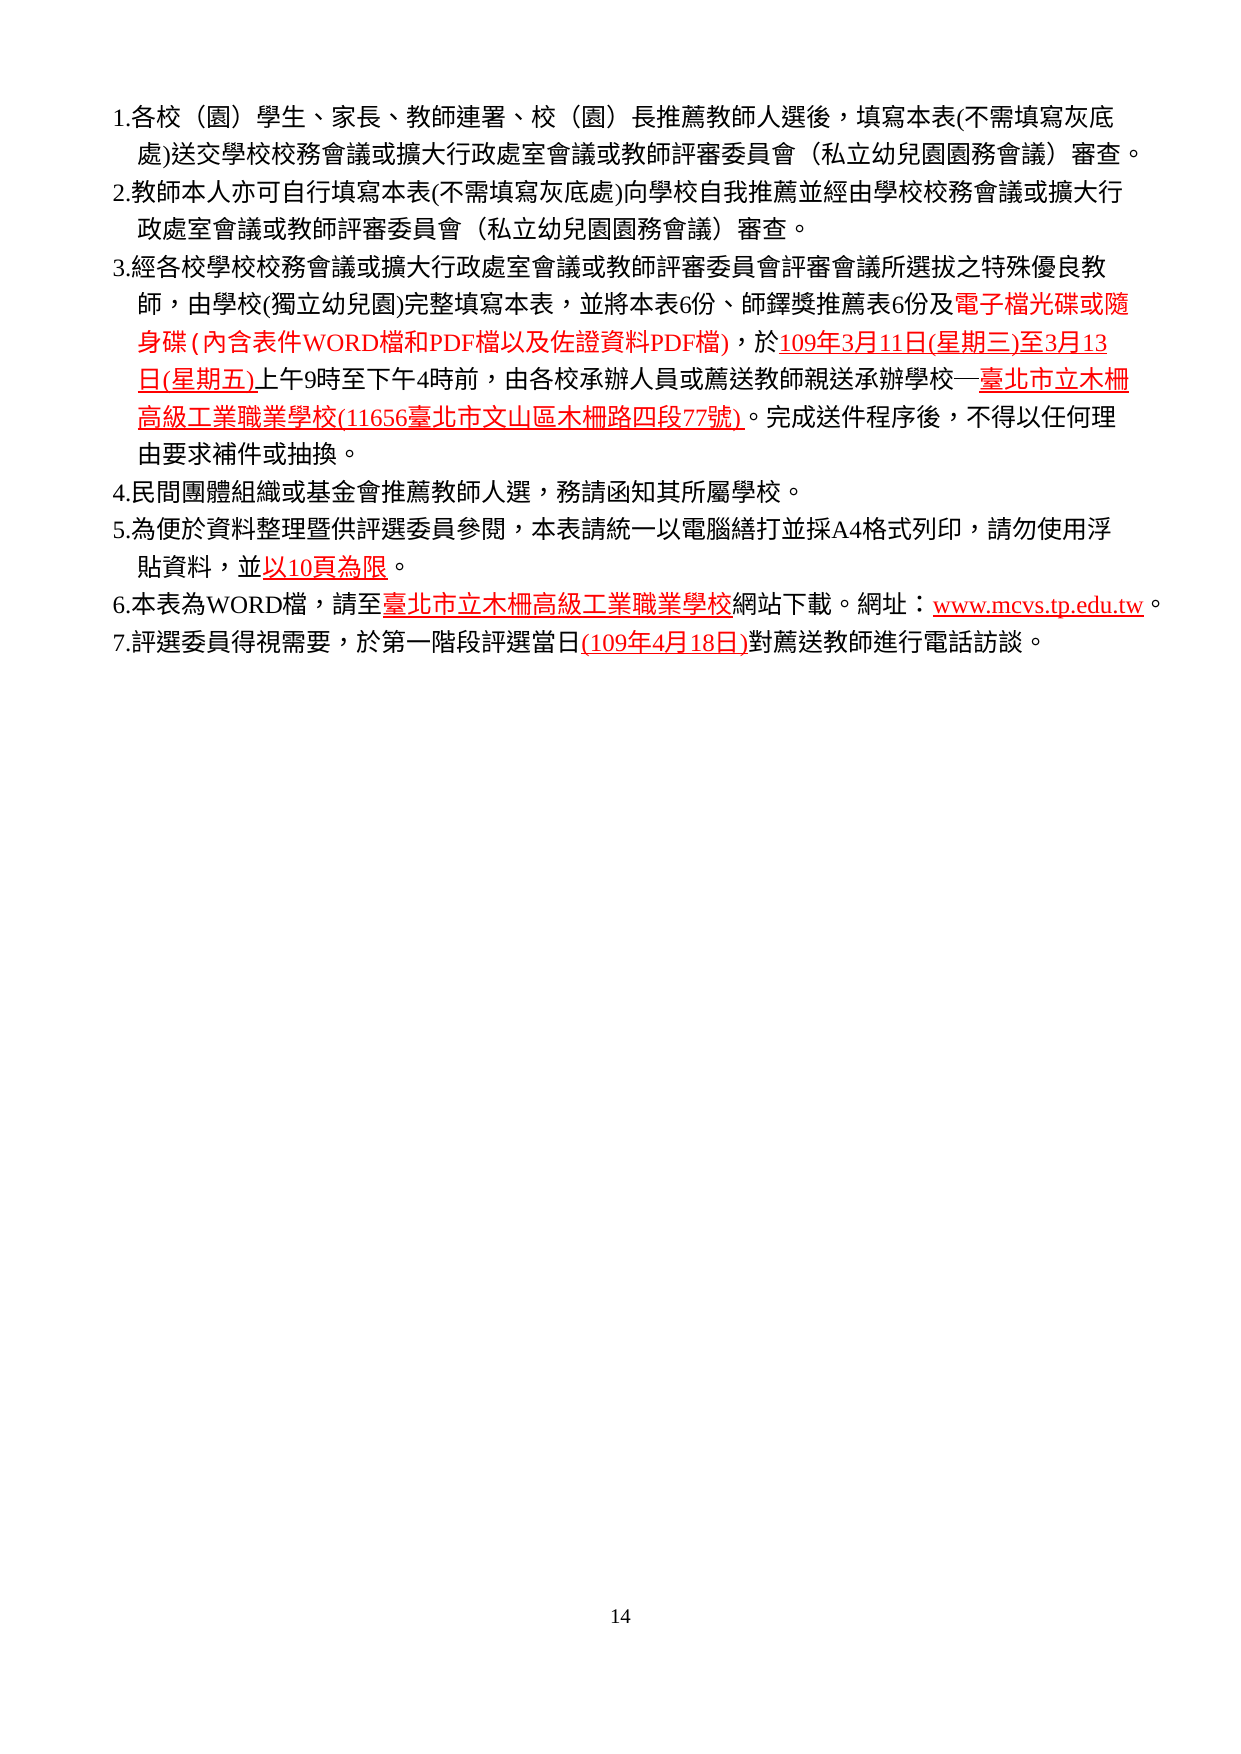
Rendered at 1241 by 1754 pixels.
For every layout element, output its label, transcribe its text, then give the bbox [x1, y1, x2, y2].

text 4.民間團體組織或基金會推薦教師人選，務請函知其所屬學校。 [112, 471, 1128, 509]
text 7.評選委員得視需要，於第一階段評選當日(109年4月18日)對薦送教師進行電話訪談。 [112, 621, 1128, 659]
text 2.教師本人亦可自行填寫本表(不需填寫灰底處)向學校自我推薦並經由學校校務會議或擴大行政處室會議或教師評審委員會（私立幼兒園園務會議）審查。 [112, 171, 1128, 246]
text 6.本表為WORD檔，請至臺北市立木柵高級工業職業學校網站下載。網址：www.mcvs.tp.edu.tw。 [112, 584, 1175, 621]
text 1.各校（園）學生、家長、教師連署、校（園）長推薦教師人選後，填寫本表(不需填寫灰底處)送交學校校務會議或擴大行政處室會議或教師評審委員會（私立幼兒園園務會議）審查。 [112, 96, 1146, 171]
text 5.為便於資料整理暨供評選委員參閱，本表請統一以電腦繕打並採A4格式列印，請勿使用浮貼資料，並以10頁為限。 [112, 509, 1128, 584]
text 3.經各校學校校務會議或擴大行政處室會議或教師評審委員會評審會議所選拔之特殊優良教師，由學校(獨立幼兒園)完整填寫本表，並將本表6份、師鐸獎推薦表6份及電子檔光碟或隨身碟(內含表件WORD檔和PDF檔以及佐證資料PDF檔)，於109年3月11日(星期三)至3月13日(星期五)上午9時至下午4時前，由各校承辦人員或薦送教師親送承辦學校─臺北市立木柵高級工業職業學校(11656臺北市文山區木柵路四段77號)。完成送件程序後，不得以任何理由要求補件或抽換。 [112, 246, 1131, 471]
